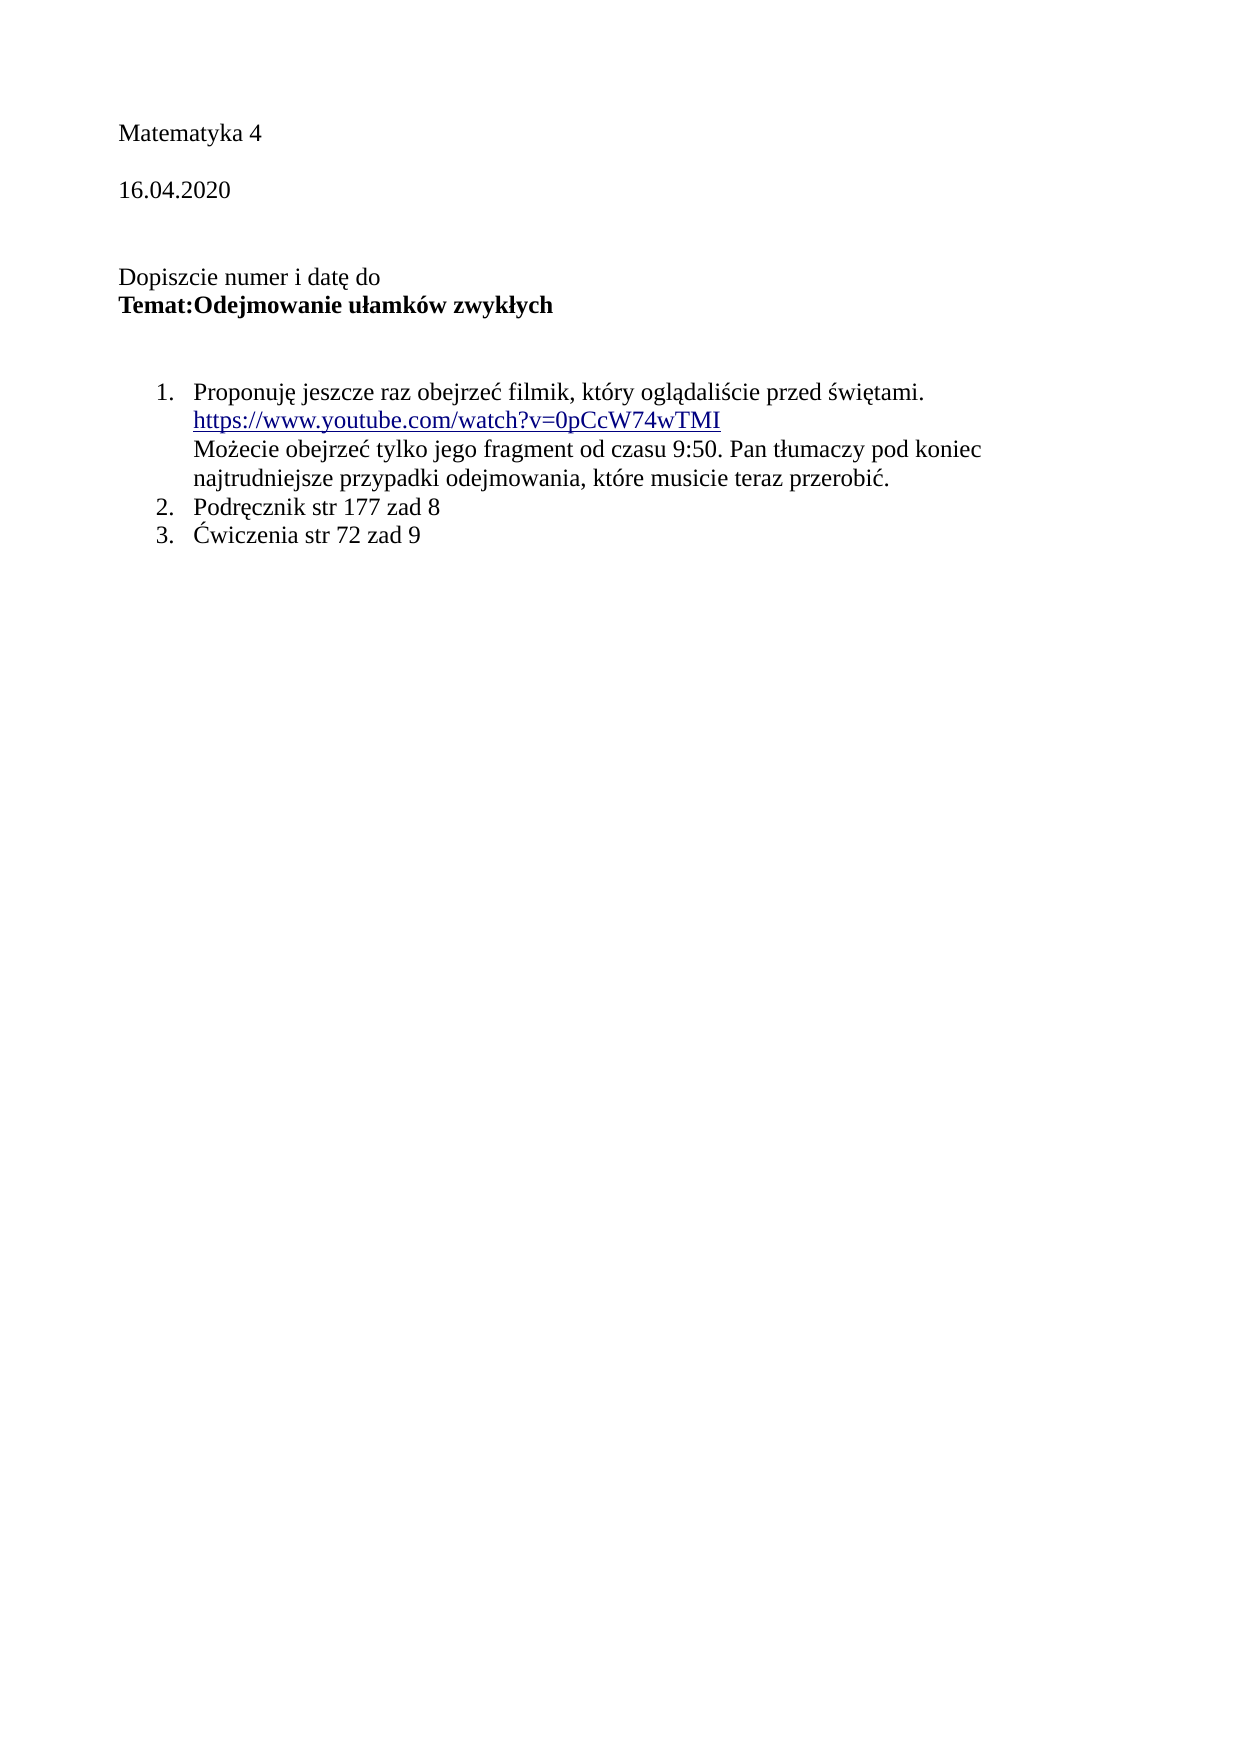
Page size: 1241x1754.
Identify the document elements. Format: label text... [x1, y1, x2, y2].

text Matematyka 4 [118, 118, 1122, 147]
text 16.04.2020 [118, 176, 1122, 204]
list Podręcznik str 177 zad 8 [156, 492, 1122, 521]
list Proponuję jeszcze raz obejrzeć filmik, który oglądaliście przed świętami. https://www.youtube.com/watch?v=0pCcW74wTMI [156, 377, 1122, 434]
list Możecie obejrzeć tylko jego fragment od czasu 9:50. Pan tłumaczy pod koniec najtrudniejsze przypadki odejmowania, które musicie teraz przerobić. [156, 434, 1122, 492]
text Temat:Odejmowanie ułamków zwykłych [118, 291, 1122, 319]
text Dopiszcie numer i datę do [118, 262, 1122, 291]
list Ćwiczenia str 72 zad 9 [156, 521, 1122, 549]
